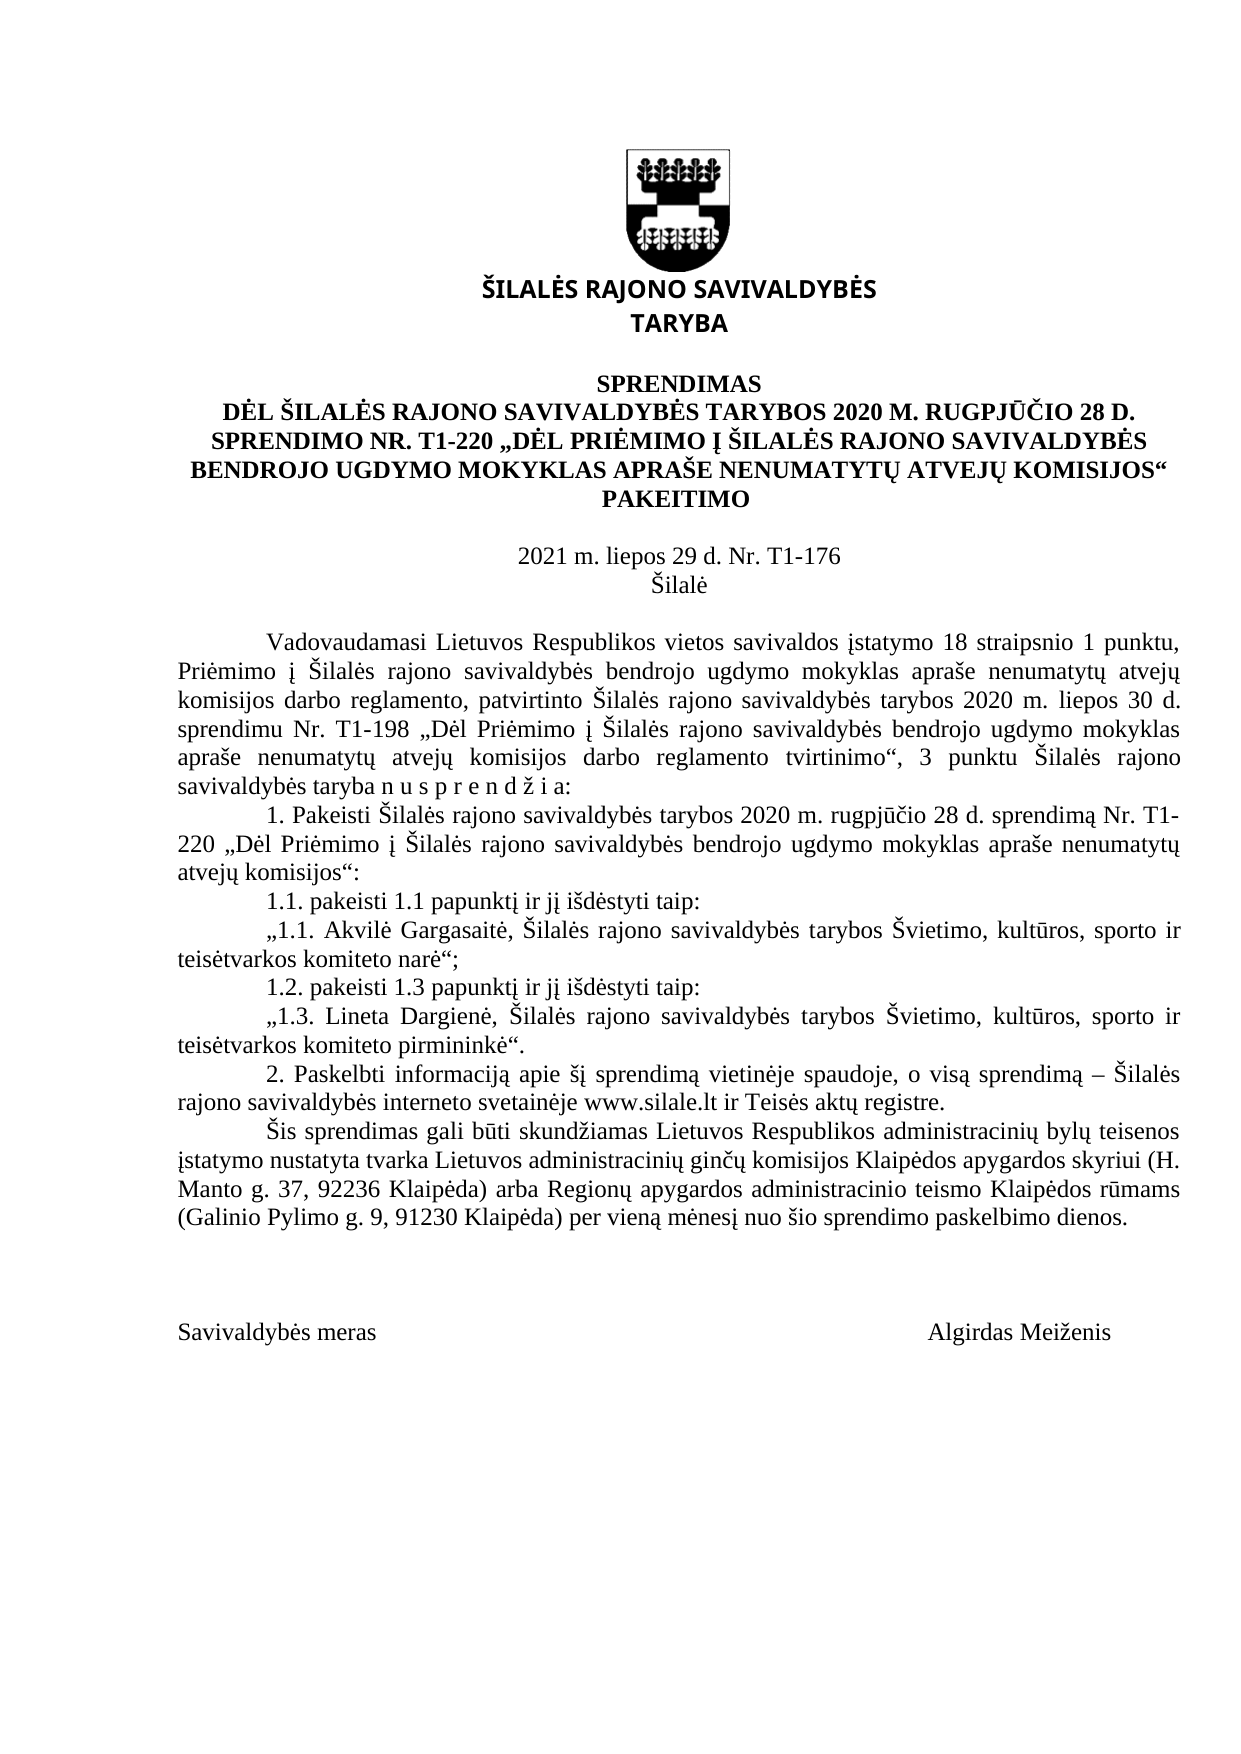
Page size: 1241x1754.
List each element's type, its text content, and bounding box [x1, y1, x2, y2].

text 1. Pakeisti Šilalės rajono savivaldybės tarybos 2020 m. rugpjūčio 28 d. sprendimą Nr. T1-220 „Dėl Priėmimo į Šilalės rajono savivaldybės bendrojo ugdymo mokyklas apraše nenumatytų atvejų komisijos“: [177, 800, 1181, 886]
text Vadovaudamasi Lietuvos Respublikos vietos savivaldos įstatymo 18 straipsnio 1 punktu, Priėmimo į Šilalės rajono savivaldybės bendrojo ugdymo mokyklas apraše nenumatytų atvejų komisijos darbo reglamento, patvirtinto Šilalės rajono savivaldybės tarybos 2020 m. liepos 30 d. sprendimu Nr. T1-198 „Dėl Priėmimo į Šilalės rajono savivaldybės bendrojo ugdymo mokyklas apraše nenumatytų atvejų komisijos darbo reglamento tvirtinimo“, 3 punktu Šilalės rajono savivaldybės taryba n u s p r e n d ž i a: [177, 627, 1181, 800]
text „1.3. Lineta Dargienė, Šilalės rajono savivaldybės tarybos Švietimo, kultūros, sporto ir teisėtvarkos komiteto pirmininkė“. [177, 1001, 1181, 1059]
text ŠILALĖS RAJONO SAVIVALDYBĖS [177, 272, 1181, 306]
text Savivaldybės meras Algirdas Meiženis [177, 1317, 1181, 1346]
text „1.1. Akvilė Gargasaitė, Šilalės rajono savivaldybės tarybos Švietimo, kultūros, sporto ir teisėtvarkos komiteto narė“; [177, 915, 1181, 972]
text DĖL ŠILALĖS RAJONO SAVIVALDYBĖS TARYBOS 2020 M. RUGPJŪČIO 28 D. SPRENDIMO NR. T1-220 „DĖL PRIĖMIMO Į ŠILALĖS RAJONO SAVIVALDYBĖS BENDROJO UGDYMO MOKYKLAS APRAŠE NENUMATYTŲ ATVEJŲ KOMISIJOS“ PAKEITIMO [177, 397, 1181, 512]
text 2. Paskelbti informaciją apie šį sprendimą vietinėje spaudoje, o visą sprendimą – Šilalės rajono savivaldybės interneto svetainėje www.silale.lt ir Teisės aktų registre. [177, 1059, 1181, 1116]
text 1.1. pakeisti 1.1 papunktį ir jį išdėstyti taip: [177, 886, 1181, 915]
text SPRENDIMAS [177, 369, 1181, 397]
text TARYBA [177, 306, 1181, 340]
text Šilalė [177, 570, 1181, 599]
text 1.2. pakeisti 1.3 papunktį ir jį išdėstyti taip: [177, 972, 1181, 1001]
text Šis sprendimas gali būti skundžiamas Lietuvos Respublikos administracinių bylų teisenos įstatymo nustatyta tvarka Lietuvos administracinių ginčų komisijos Klaipėdos apygardos skyriui (H. Manto g. 37, 92236 Klaipėda) arba Regionų apygardos administracinio teismo Klaipėdos rūmams (Galinio Pylimo g. 9, 91230 Klaipėda) per vieną mėnesį nuo šio sprendimo paskelbimo dienos. [177, 1116, 1181, 1231]
text 2021 m. liepos 29 d. Nr. T1-176 [177, 541, 1181, 570]
